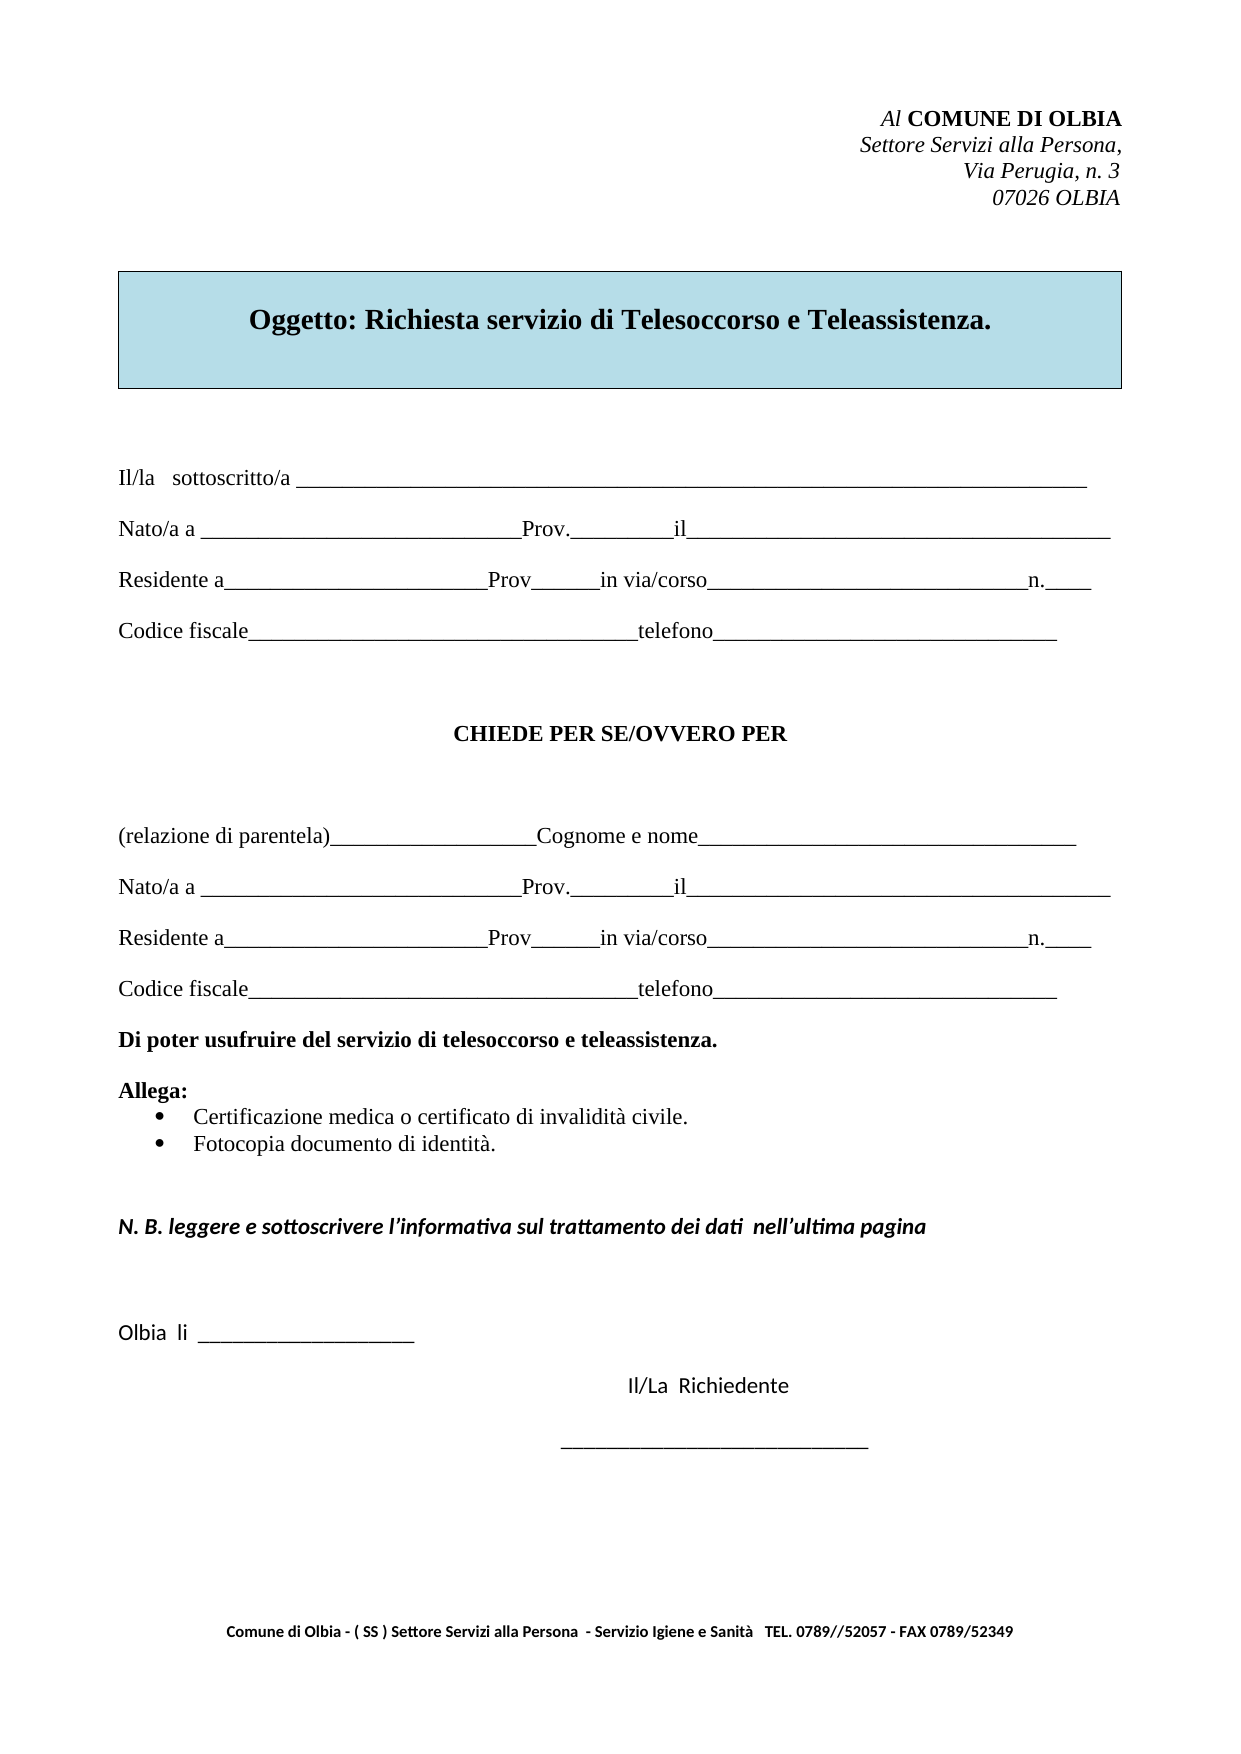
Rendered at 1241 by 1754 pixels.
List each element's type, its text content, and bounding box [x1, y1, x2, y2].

text Di poter usufruire del servizio di telesoccorso e teleassistenza. [118, 1026, 1122, 1052]
text Nato/a a ____________________________Prov._________il_____________________________________ [118, 515, 1122, 542]
text CHIEDE PER SE/OVVERO PER [118, 719, 1122, 746]
text Nato/a a ____________________________Prov._________il_____________________________________ [118, 873, 1122, 899]
text Residente a_______________________Prov______in via/corso____________________________n.____ [118, 924, 1122, 950]
list Certificazione medica o certificato di invalidità civile. [156, 1103, 1122, 1129]
list Fotocopia documento di identità. [156, 1129, 1122, 1156]
text Via Perugia, n. 3 [118, 157, 1122, 184]
text Olbia li ___________________ [118, 1318, 1122, 1347]
text Al COMUNE DI OLBIA [118, 105, 1122, 131]
text Il/la sottoscritto/a _____________________________________________________________________ [118, 464, 1122, 491]
text Il/La Richiedente [118, 1372, 1122, 1399]
text Residente a_______________________Prov______in via/corso____________________________n.____ [118, 566, 1122, 593]
text Comune di Olbia - ( SS ) Settore Servizi alla Persona - Servizio Igiene e Sanità TEL. 0789//52057 - FAX 0789/52349 [118, 1621, 1122, 1642]
text Oggetto: Richiesta servizio di Telesoccorso e Teleassistenza. [119, 301, 1121, 335]
text 07026 OLBIA [118, 184, 1122, 210]
text N. B. leggere e sottoscrivere l’informativa sul trattamento dei dati nell’ultima pagina [118, 1212, 1122, 1241]
text Settore Servizi alla Persona, [118, 131, 1122, 157]
text Codice fiscale__________________________________telefono______________________________ [118, 975, 1122, 1001]
text ___________________________ [118, 1424, 1122, 1453]
text (relazione di parentela)__________________Cognome e nome_________________________________ [118, 822, 1122, 848]
text Allega: [118, 1077, 1122, 1103]
text Codice fiscale__________________________________telefono______________________________ [118, 617, 1122, 644]
